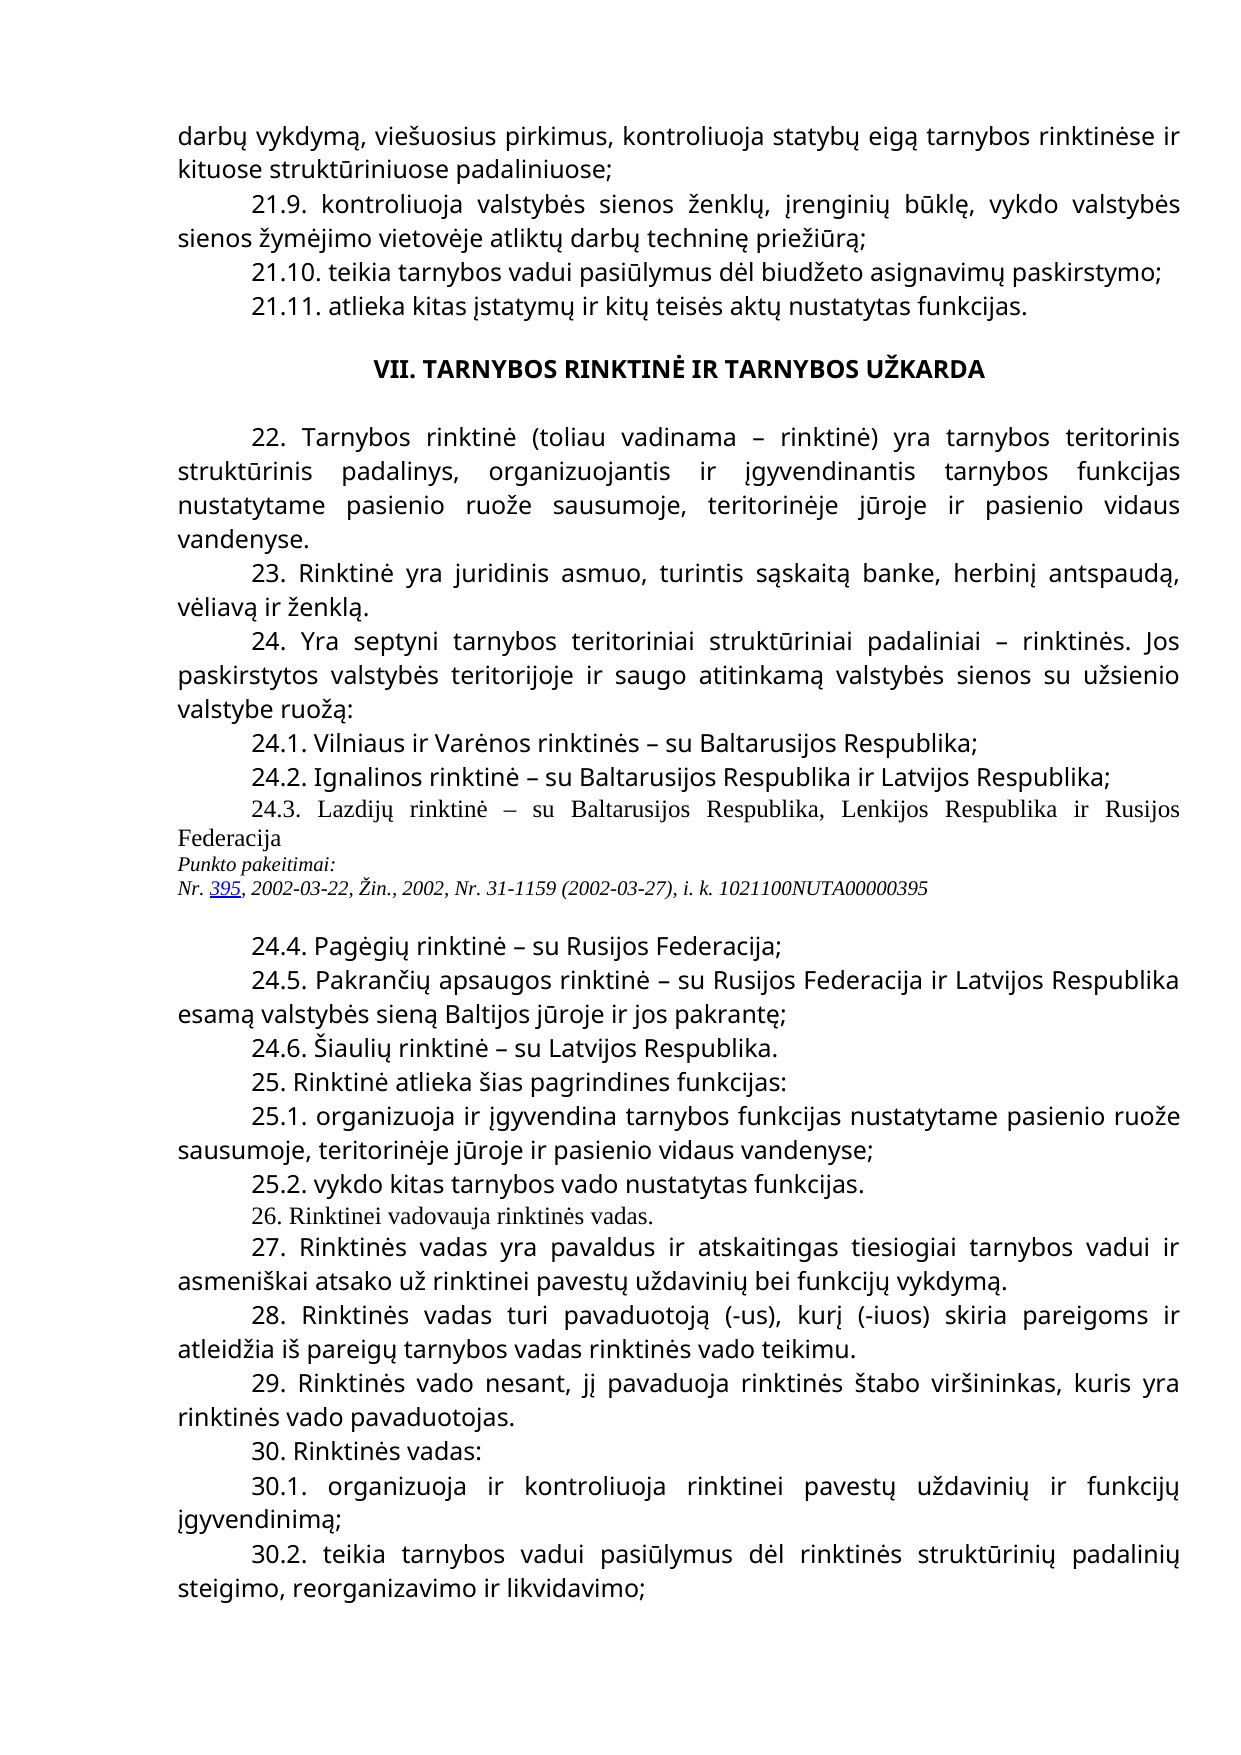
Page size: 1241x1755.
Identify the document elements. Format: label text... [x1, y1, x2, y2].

text 30.2. teikia tarnybos vadui pasiūlymus dėl rinktinės struktūrinių padalinių steigimo, reorganizavimo ir likvidavimo; [177, 1536, 1181, 1604]
text 26. Rinktinei vadovauja rinktinės vadas. [177, 1201, 1181, 1230]
text 23. Rinktinė yra juridinis asmuo, turintis sąskaitą banke, herbinį antspaudą, vėliavą ir ženklą. [177, 556, 1181, 624]
text 30.1. organizuoja ir kontroliuoja rinktinei pavestų uždavinių ir funkcijų įgyvendinimą; [177, 1468, 1181, 1536]
text 21.11. atlieka kitas įstatymų ir kitų teisės aktų nustatytas funkcijas. [177, 288, 1181, 322]
text 24.3. Lazdijų rinktinė – su Baltarusijos Respublika, Lenkijos Respublika ir Rusijos Federacija [177, 794, 1181, 852]
text 25.2. vykdo kitas tarnybos vado nustatytas funkcijas. [177, 1167, 1181, 1201]
text 25.1. organizuoja ir įgyvendina tarnybos funkcijas nustatytame pasienio ruože sausumoje, teritorinėje jūroje ir pasienio vidaus vandenyse; [177, 1099, 1181, 1167]
text 21.10. teikia tarnybos vadui pasiūlymus dėl biudžeto asignavimų paskirstymo; [177, 254, 1181, 288]
text 24.6. Šiaulių rinktinė – su Latvijos Respublika. [177, 1031, 1181, 1065]
text Punkto pakeitimai: [177, 852, 1181, 876]
text 28. Rinktinės vadas turi pavaduotoją (-us), kurį (-iuos) skiria pareigoms ir atleidžia iš pareigų tarnybos vadas rinktinės vado teikimu. [177, 1298, 1181, 1366]
text 29. Rinktinės vado nesant, jį pavaduoja rinktinės štabo viršininkas, kuris yra rinktinės vado pavaduotojas. [177, 1366, 1181, 1434]
text 25. Rinktinė atlieka šias pagrindines funkcijas: [177, 1065, 1181, 1099]
text Nr. 395, 2002-03-22, Žin., 2002, Nr. 31-1159 (2002-03-27), i. k. 1021100NUTA00000395 [177, 876, 1181, 900]
text darbų vykdymą, viešuosius pirkimus, kontroliuoja statybų eigą tarnybos rinktinėse ir kituose struktūriniuose padaliniuose; [177, 118, 1181, 186]
text 27. Rinktinės vadas yra pavaldus ir atskaitingas tiesiogiai tarnybos vadui ir asmeniškai atsako už rinktinei pavestų uždavinių bei funkcijų vykdymą. [177, 1230, 1181, 1298]
text 24.1. Vilniaus ir Varėnos rinktinės – su Baltarusijos Respublika; [177, 726, 1181, 760]
text 24.2. Ignalinos rinktinė – su Baltarusijos Respublika ir Latvijos Respublika; [177, 760, 1181, 794]
text 24.4. Pagėgių rinktinė – su Rusijos Federacija; [177, 928, 1181, 962]
text VII. TARNYBOS rinktinė ir tarnybos užkarda [177, 351, 1181, 385]
text 21.9. kontroliuoja valstybės sienos ženklų, įrenginių būklę, vykdo valstybės sienos žymėjimo vietovėje atliktų darbų techninę priežiūrą; [177, 186, 1181, 254]
text 24. Yra septyni tarnybos teritoriniai struktūriniai padaliniai – rinktinės. Jos paskirstytos valstybės teritorijoje ir saugo atitinkamą valstybės sienos su užsienio valstybe ruožą: [177, 624, 1181, 726]
text 22. Tarnybos rinktinė (toliau vadinama – rinktinė) yra tarnybos teritorinis struktūrinis padalinys, organizuojantis ir įgyvendinantis tarnybos funkcijas nustatytame pasienio ruože sausumoje, teritorinėje jūroje ir pasienio vidaus vandenyse. [177, 419, 1181, 556]
text 30. Rinktinės vadas: [177, 1434, 1181, 1468]
text 24.5. Pakrančių apsaugos rinktinė – su Rusijos Federacija ir Latvijos Respublika esamą valstybės sieną Baltijos jūroje ir jos pakrantę; [177, 962, 1181, 1031]
